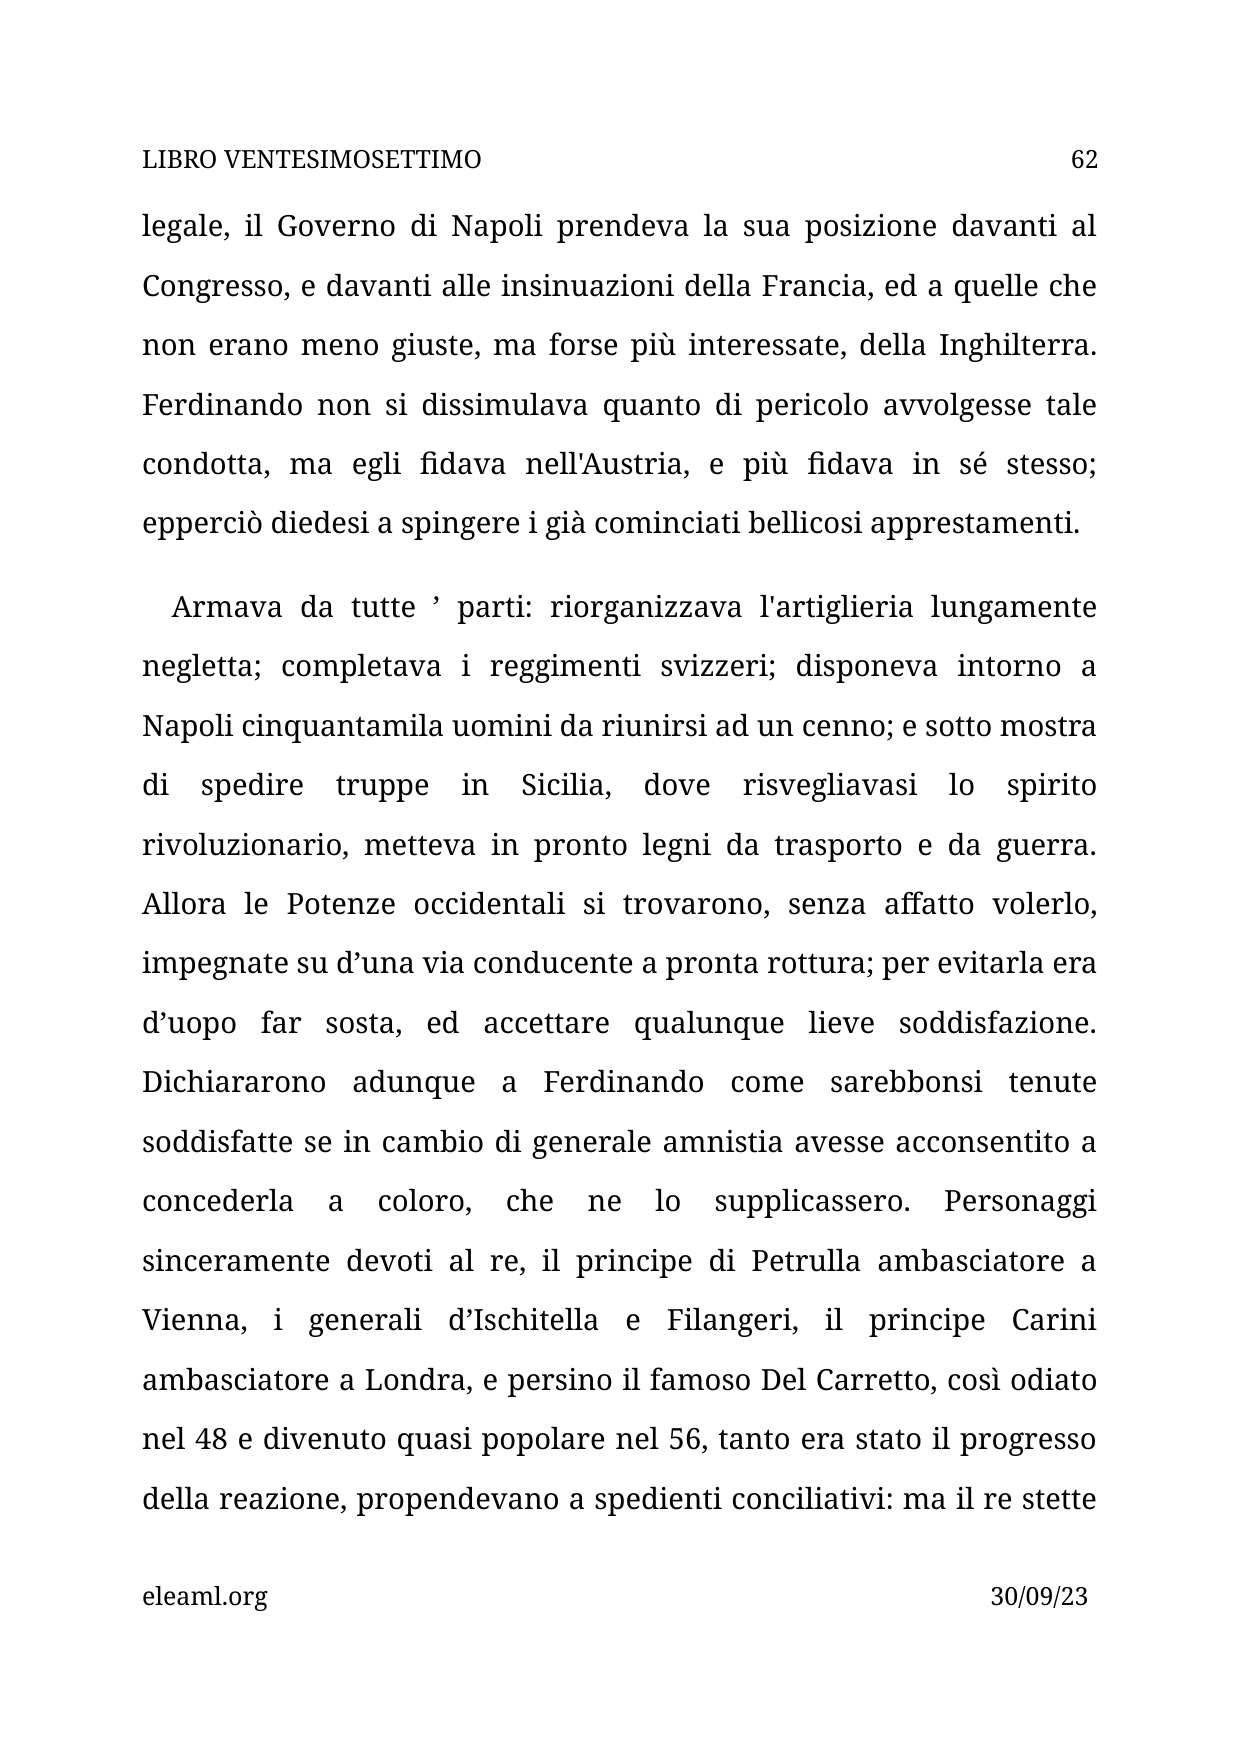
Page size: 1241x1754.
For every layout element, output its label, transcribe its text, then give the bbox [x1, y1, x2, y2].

text legale, il Governo di Napoli prendeva la sua posizione davanti al Congresso, e davanti alle insinuazioni della Francia, ed a quelle che non erano meno giuste, ma forse più interessate, della Inghilterra. Ferdinando non si dissimulava quanto di pericolo avvolgesse tale condotta, ma egli fidava nell'Austria, e più fidava in sé stesso; epperciò diedesi a spingere i già cominciati bellicosi apprestamenti. [142, 205, 1098, 542]
text Armava da tutte ’ parti: riorganizzava l'artiglieria lungamente negletta; completava i reggimenti svizzeri; disponeva intorno a Napoli cinquantamila uomini da riunirsi ad un cenno; e sotto mostra di spedire truppe in Sicilia, dove risvegliavasi lo spirito rivoluzionario, metteva in pronto legni da trasporto e da guerra. Allora le Potenze occidentali si trovarono, senza affatto volerlo, impegnate su d’una via conducente a pronta rottura; per evitarla era d’uopo far sosta, ed accettare qualunque lieve soddisfazione. Dichiararono adunque a Ferdinando come sarebbonsi tenute soddisfatte se in cambio di generale amnistia avesse acconsentito a concederla a coloro, che ne lo supplicassero. Personaggi sinceramente devoti al re, il principe di Petrulla ambasciatore a Vienna, i generali d’Ischitella e Filangeri, il principe Carini ambasciatore a Londra, e persino il famoso Del Carretto, così odiato nel 48 e divenuto quasi popolare nel 56, tanto era stato il progresso della reazione, propendevano a spedienti conciliativi: ma il re stette [142, 586, 1098, 1518]
